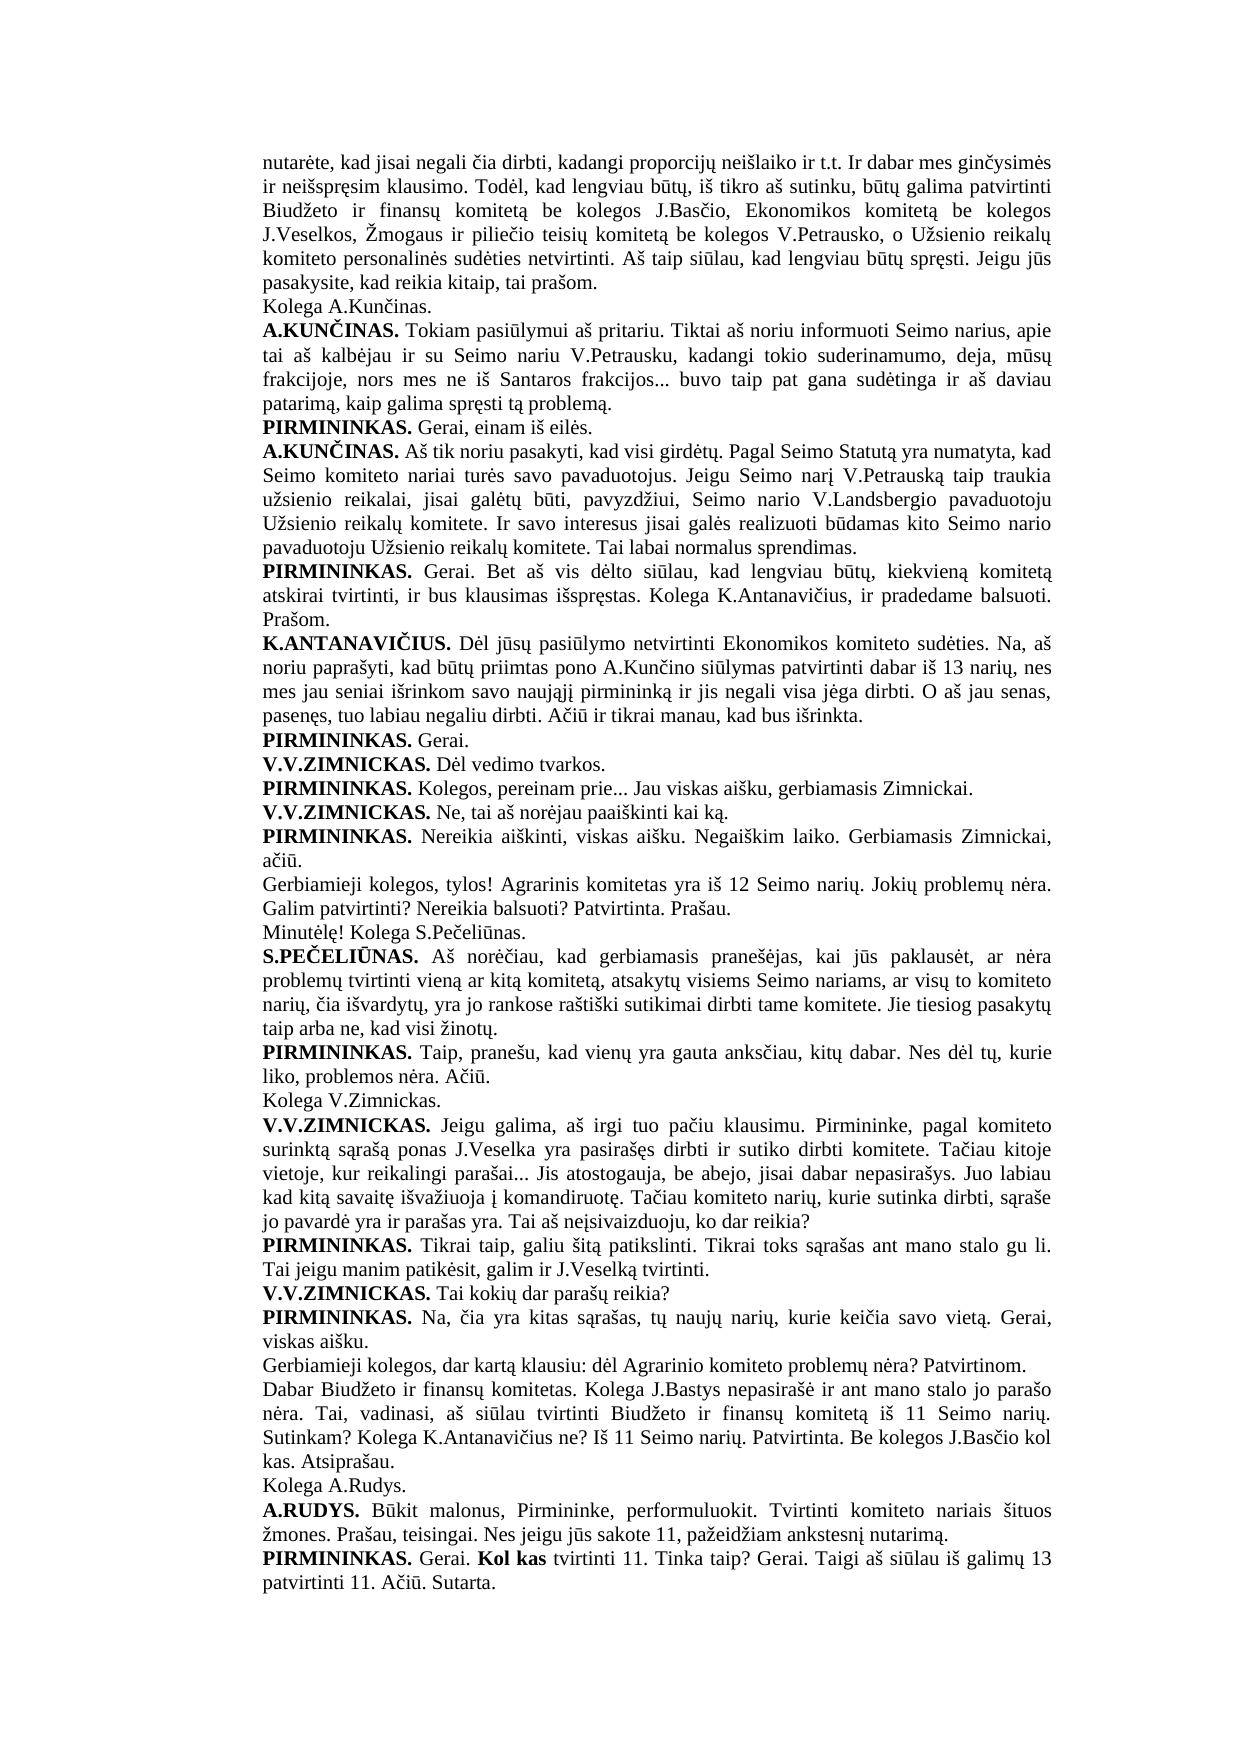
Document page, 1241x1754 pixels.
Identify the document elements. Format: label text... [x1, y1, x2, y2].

text V.V.ZIMNICKAS. Tai kokių dar parašų reikia? [262, 1281, 1053, 1305]
text nutarėte, kad jisai negali čia dirbti, kadangi proporcijų neišlaiko ir t.t. Ir dabar mes ginčysimės ir neišspręsim klausimo. Todėl, kad lengviau būtų, iš tikro aš sutinku, būtų galima patvirtinti Biudžeto ir finansų komitetą be kolegos J.Basčio, Ekonomikos komitetą be kolegos J.Veselkos, Žmogaus ir piliečio teisių komitetą be kolegos V.Petrausko, o Užsienio reikalų komiteto personalinės sudėties netvirtinti. Aš taip siūlau, kad lengviau būtų spręsti. Jeigu jūs pasakysite, kad reikia kitaip, tai prašom. [262, 150, 1053, 294]
text Gerbiamieji kolegos, tylos! Agrarinis komitetas yra iš 12 Seimo narių. Jokių problemų nėra. Galim patvirtinti? Nereikia balsuoti? Patvirtinta. Prašau. [262, 872, 1053, 920]
text A.KUNČINAS. Aš tik noriu pasakyti, kad visi girdėtų. Pagal Seimo Statutą yra numatyta, kad Seimo komiteto nariai turės savo pavaduotojus. Jeigu Seimo narį V.Petrauską taip traukia užsienio reikalai, jisai galėtų būti, pavyzdžiui, Seimo nario V.Landsbergio pavaduotoju Užsienio reikalų komitete. Ir savo interesus jisai galės realizuoti būdamas kito Seimo nario pavaduotoju Užsienio reikalų komitete. Tai labai normalus sprendimas. [262, 439, 1053, 559]
text Dabar Biudžeto ir finansų komitetas. Kolega J.Bastys nepasirašė ir ant mano stalo jo parašo nėra. Tai, vadinasi, aš siūlau tvirtinti Biudžeto ir finansų komitetą iš 11 Seimo narių. Sutinkam? Kolega K.Antanavičius ne? Iš 11 Seimo narių. Patvirtinta. Be kolegos J.Basčio kol kas. Atsiprašau. [262, 1377, 1053, 1473]
text A.RUDYS. Būkit malonus, Pirmininke, performuluokit. Tvirtinti komiteto nariais šituos žmones. Prašau, teisingai. Nes jeigu jūs sakote 11, pažeidžiam ankstesnį nutarimą. [262, 1497, 1053, 1546]
text Minutėlę! Kolega S.Pečeliūnas. [262, 920, 1053, 944]
text PIRMININKAS. Gerai, einam iš eilės. [262, 415, 1053, 439]
text Kolega A.Kunčinas. [262, 294, 1053, 318]
text PIRMININKAS. Gerai. [262, 727, 1053, 752]
text PIRMININKAS. Na, čia yra kitas sąrašas, tų naujų narių, kurie keičia savo vietą. Gerai, viskas aišku. [262, 1305, 1053, 1353]
text V.V.ZIMNICKAS. Jeigu galima, aš irgi tuo pačiu klausimu. Pirmininke, pagal komiteto surinktą sąrašą ponas J.Veselka yra pasirašęs dirbti ir sutiko dirbti komitete. Tačiau kitoje vietoje, kur reikalingi parašai... Jis atostogauja, be abejo, jisai dabar nepasirašys. Juo labiau kad kitą savaitę išvažiuoja į komandiruotę. Tačiau komiteto narių, kurie sutinka dirbti, sąraše jo pavardė yra ir parašas yra. Tai aš neįsivaizduoju, ko dar reikia? [262, 1112, 1053, 1233]
text PIRMININKAS. Tikrai taip, galiu šitą patikslinti. Tikrai toks sąrašas ant mano stalo gu li. Tai jeigu manim patikėsit, galim ir J.Veselką tvirtinti. [262, 1233, 1053, 1281]
text PIRMININKAS. Nereikia aiškinti, viskas aišku. Negaiškim laiko. Gerbiamasis Zimnickai, ačiū. [262, 824, 1053, 872]
text K.ANTANAVIČIUS. Dėl jūsų pasiūlymo netvirtinti Ekonomikos komiteto sudėties. Na, aš noriu paprašyti, kad būtų priimtas pono A.Kunčino siūlymas patvirtinti dabar iš 13 narių, nes mes jau seniai išrinkom savo naująjį pirmininką ir jis negali visa jėga dirbti. O aš jau senas, pasenęs, tuo labiau negaliu dirbti. Ačiū ir tikrai manau, kad bus išrinkta. [262, 631, 1053, 727]
text PIRMININKAS. Gerai. Kol kas tvirtinti 11. Tinka taip? Gerai. Taigi aš siūlau iš galimų 13 patvirtinti 11. Ačiū. Sutarta. [262, 1546, 1053, 1594]
text A.KUNČINAS. Tokiam pasiūlymui aš pritariu. Tiktai aš noriu informuoti Seimo narius, apie tai aš kalbėjau ir su Seimo nariu V.Petrausku, kadangi tokio suderinamumo, deja, mūsų frakcijoje, nors mes ne iš Santaros frakcijos... buvo taip pat gana sudėtinga ir aš daviau patarimą, kaip galima spręsti tą problemą. [262, 318, 1053, 415]
text Gerbiamieji kolegos, dar kartą klausiu: dėl Agrarinio komiteto problemų nėra? Patvirtinom. [262, 1353, 1053, 1377]
text S.PEČELIŪNAS. Aš norėčiau, kad gerbiamasis pranešėjas, kai jūs paklausėt, ar nėra problemų tvirtinti vieną ar kitą komitetą, atsakytų visiems Seimo nariams, ar visų to komiteto narių, čia išvardytų, yra jo rankose raštiški sutikimai dirbti tame komitete. Jie tiesiog pasakytų taip arba ne, kad visi žinotų. [262, 944, 1053, 1040]
text PIRMININKAS. Gerai. Bet aš vis dėlto siūlau, kad lengviau būtų, kiekvieną komitetą atskirai tvirtinti, ir bus klausimas išspręstas. Kolega K.Antanavičius, ir pradedame balsuoti. Prašom. [262, 559, 1053, 631]
text PIRMININKAS. Kolegos, pereinam prie... Jau viskas aišku, gerbiamasis Zimnickai. [262, 776, 1053, 800]
text Kolega V.Zimnickas. [262, 1088, 1053, 1112]
text Kolega A.Rudys. [262, 1473, 1053, 1497]
text V.V.ZIMNICKAS. Dėl vedimo tvarkos. [262, 752, 1053, 776]
text PIRMININKAS. Taip, pranešu, kad vienų yra gauta anksčiau, kitų dabar. Nes dėl tų, kurie liko, problemos nėra. Ačiū. [262, 1040, 1053, 1088]
text V.V.ZIMNICKAS. Ne, tai aš norėjau paaiškinti kai ką. [262, 800, 1053, 824]
